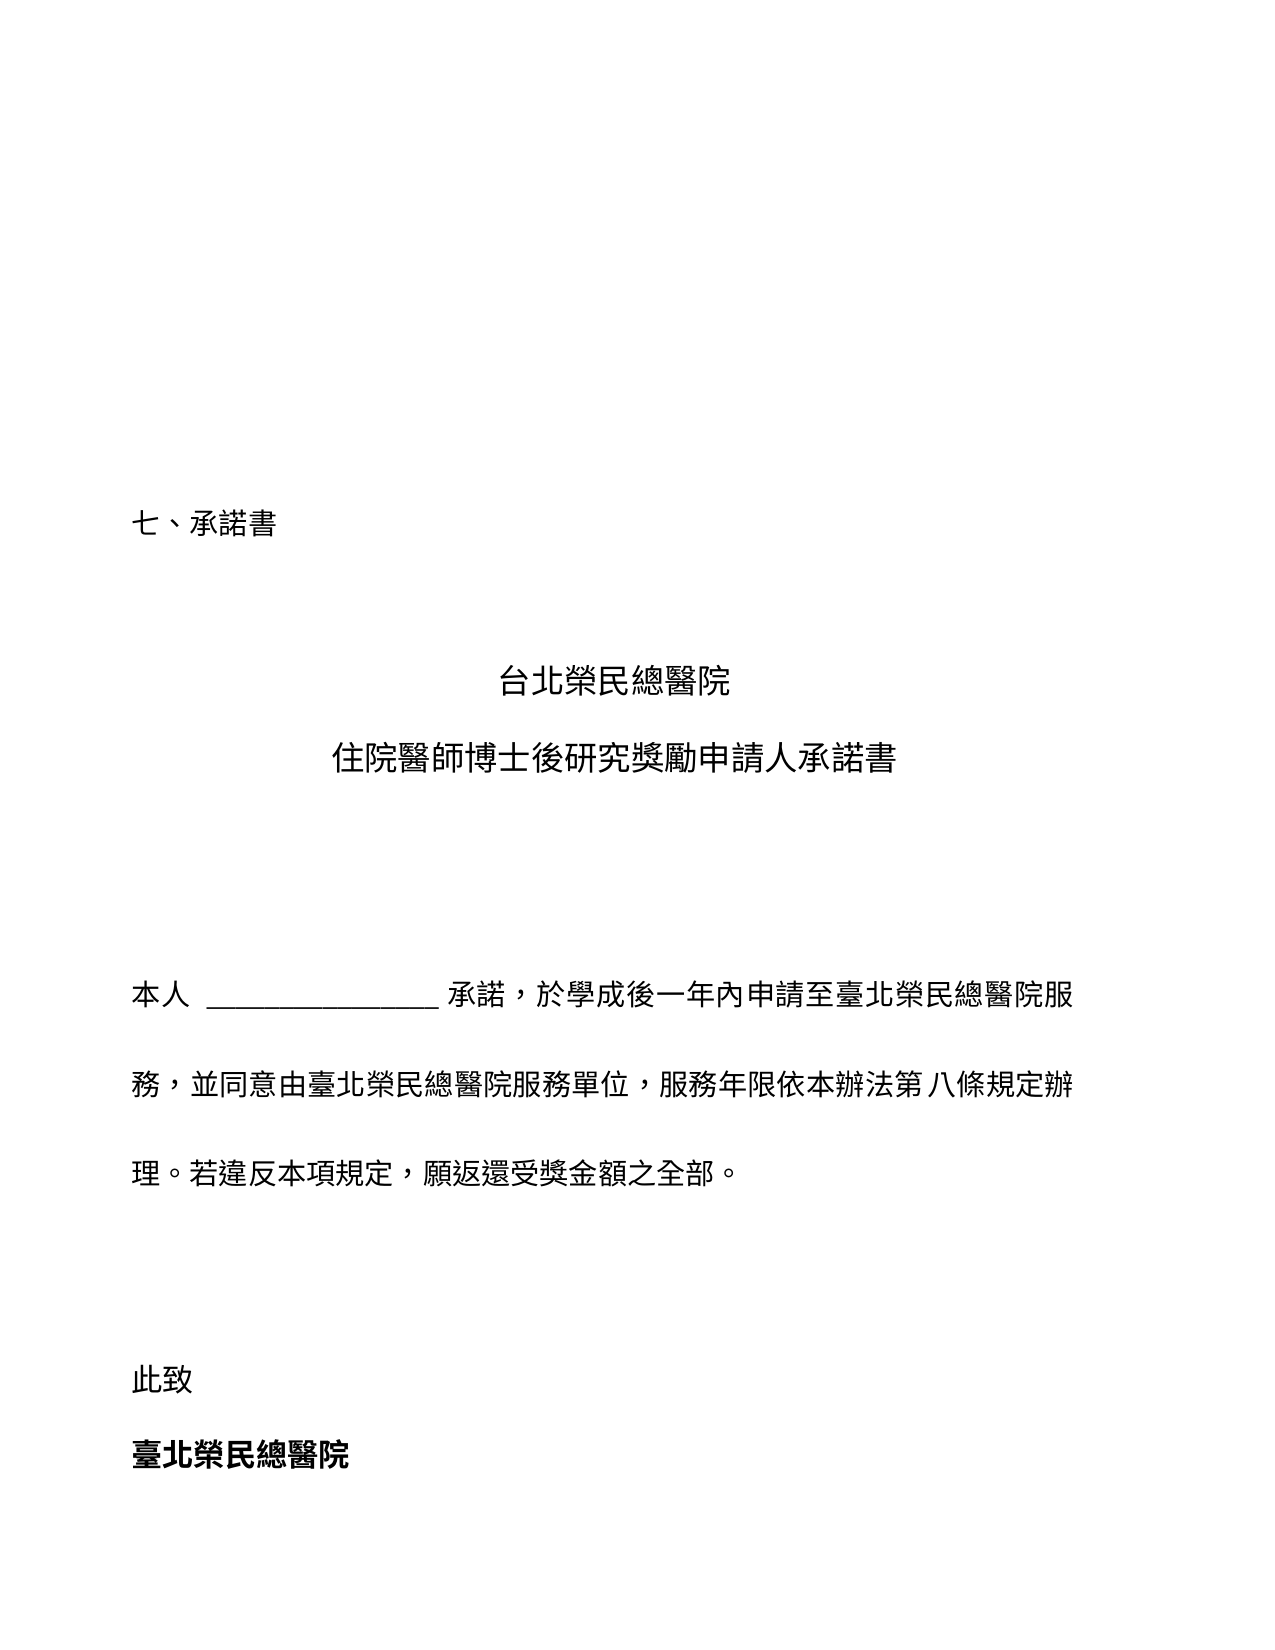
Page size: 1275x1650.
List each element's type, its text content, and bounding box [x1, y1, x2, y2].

text 住院醫師博士後研究獎勵申請人承諾書 [131, 732, 1097, 780]
text 台北榮民總醫院 [131, 655, 1097, 703]
text 臺北榮民總醫院 [131, 1419, 1074, 1478]
text 本人 ________________ 承諾，於學成後一年內申請至臺北榮民總醫院服務，並同意由臺北榮民總醫院服務單位，服務年限依本辦法第八條規定辦理。若違反本項規定，願返還受獎金額之全部。 [131, 934, 1074, 1203]
text 此致 [131, 1344, 1074, 1403]
text 七、承諾書 [131, 500, 1097, 542]
